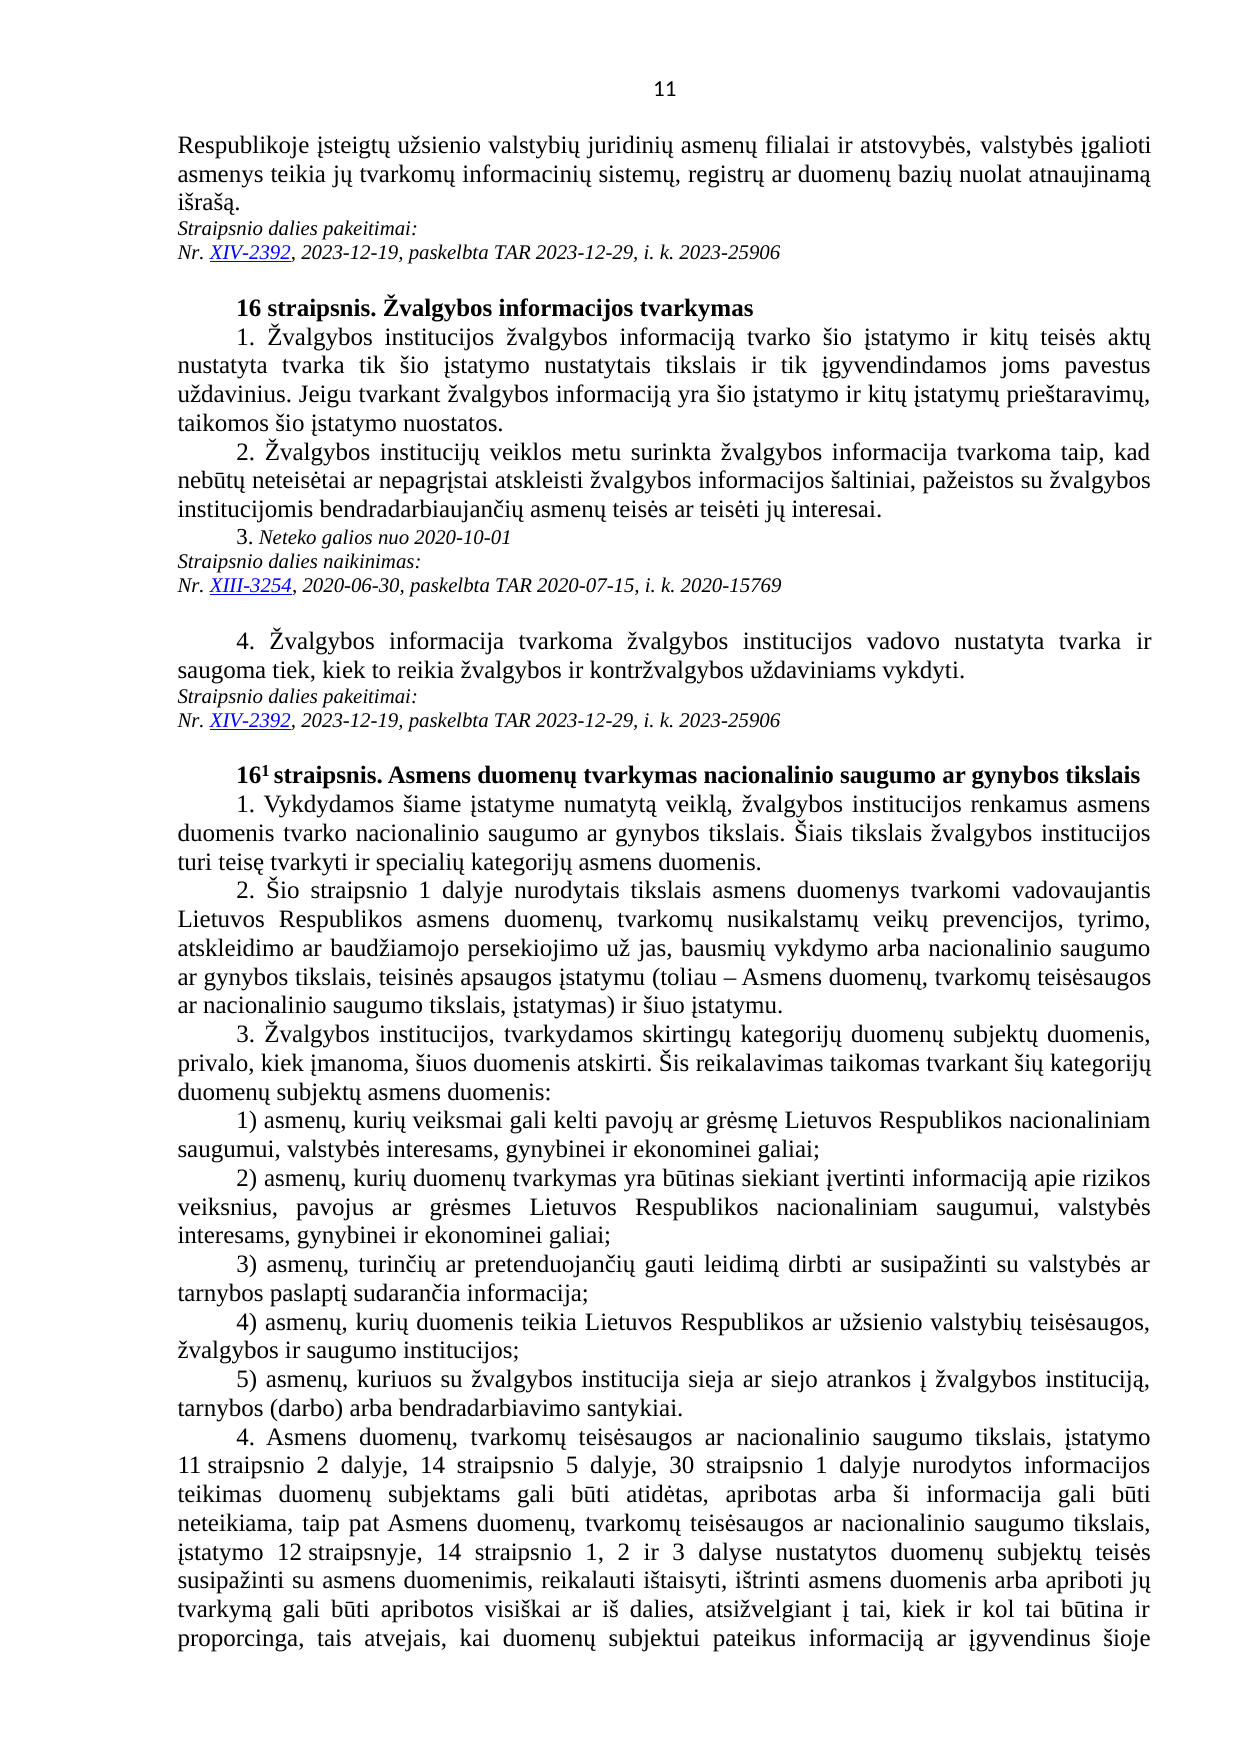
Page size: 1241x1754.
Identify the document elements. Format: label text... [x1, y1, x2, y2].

text 4. Žvalgybos informacija tvarkoma žvalgybos institucijos vadovo nustatyta tvarka ir saugoma tiek, kiek to reikia žvalgybos ir kontržvalgybos uždaviniams vykdyti. [177, 626, 1152, 684]
text Nr. XIV-2392, 2023-12-19, paskelbta TAR 2023-12-29, i. k. 2023-25906 [177, 708, 1152, 732]
text Straipsnio dalies pakeitimai: [177, 684, 1152, 708]
text Straipsnio dalies pakeitimai: [177, 216, 1152, 240]
text 3. Neteko galios nuo 2020-10-01 [177, 523, 1152, 549]
text 2) asmenų, kurių duomenų tvarkymas yra būtinas siekiant įvertinti informaciją apie rizikos veiksnius, pavojus ar grėsmes Lietuvos Respublikos nacionaliniam saugumui, valstybės interesams, gynybinei ir ekonominei galiai; [177, 1163, 1152, 1249]
text 3. Žvalgybos institucijos, tvarkydamos skirtingų kategorijų duomenų subjektų duomenis, privalo, kiek įmanoma, šiuos duomenis atskirti. Šis reikalavimas taikomas tvarkant šių kategorijų duomenų subjektų asmens duomenis: [177, 1019, 1152, 1106]
text 2. Žvalgybos institucijų veiklos metu surinkta žvalgybos informacija tvarkoma taip, kad nebūtų neteisėtai ar nepagrįstai atskleisti žvalgybos informacijos šaltiniai, pažeistos su žvalgybos institucijomis bendradarbiaujančių asmenų teisės ar teisėti jų interesai. [177, 437, 1152, 523]
text 1. Žvalgybos institucijos žvalgybos informaciją tvarko šio įstatymo ir kitų teisės aktų nustatyta tvarka tik šio įstatymo nustatytais tikslais ir tik įgyvendindamos joms pavestus uždavinius. Jeigu tvarkant žvalgybos informaciją yra šio įstatymo ir kitų įstatymų prieštaravimų, taikomos šio įstatymo nuostatos. [177, 322, 1152, 437]
text 16 straipsnis. Žvalgybos informacijos tvarkymas [177, 293, 1152, 322]
text 161 straipsnis. Asmens duomenų tvarkymas nacionalinio saugumo ar gynybos tikslais [236, 761, 1152, 789]
text 4. Asmens duomenų, tvarkomų teisėsaugos ar nacionalinio saugumo tikslais, įstatymo 11 straipsnio 2 dalyje, 14 straipsnio 5 dalyje, 30 straipsnio 1 dalyje nurodytos informacijos teikimas duomenų subjektams gali būti atidėtas, apribotas arba ši informacija gali būti neteikiama, taip pat Asmens duomenų, tvarkomų teisėsaugos ar nacionalinio saugumo tikslais, įstatymo 12 straipsnyje, 14 straipsnio 1, 2 ir 3 dalyse nustatytos duomenų subjektų teisės susipažinti su asmens duomenimis, reikalauti ištaisyti, ištrinti asmens duomenis arba apriboti jų tvarkymą gali būti apribotos visiškai ar iš dalies, atsižvelgiant į tai, kiek ir kol tai būtina ir proporcinga, tais atvejais, kai duomenų subjektui pateikus informaciją ar įgyvendinus šioje [177, 1422, 1152, 1652]
text 1) asmenų, kurių veiksmai gali kelti pavojų ar grėsmę Lietuvos Respublikos nacionaliniam saugumui, valstybės interesams, gynybinei ir ekonominei galiai; [177, 1106, 1152, 1163]
text 1. Vykdydamos šiame įstatyme numatytą veiklą, žvalgybos institucijos renkamus asmens duomenis tvarko nacionalinio saugumo ar gynybos tikslais. Šiais tikslais žvalgybos institucijos turi teisę tvarkyti ir specialių kategorijų asmens duomenis. [177, 789, 1152, 876]
text 2. Šio straipsnio 1 dalyje nurodytais tikslais asmens duomenys tvarkomi vadovaujantis Lietuvos Respublikos asmens duomenų, tvarkomų nusikalstamų veikų prevencijos, tyrimo, atskleidimo ar baudžiamojo persekiojimo už jas, bausmių vykdymo arba nacionalinio saugumo ar gynybos tikslais, teisinės apsaugos įstatymu (toliau – Asmens duomenų, tvarkomų teisėsaugos ar nacionalinio saugumo tikslais, įstatymas) ir šiuo įstatymu. [177, 876, 1152, 1019]
text 3) asmenų, turinčių ar pretenduojančių gauti leidimą dirbti ar susipažinti su valstybės ar tarnybos paslaptį sudarančia informacija; [177, 1249, 1152, 1307]
text Respublikoje įsteigtų užsienio valstybių juridinių asmenų filialai ir atstovybės, valstybės įgalioti asmenys teikia jų tvarkomų informacinių sistemų, registrų ar duomenų bazių nuolat atnaujinamą išrašą. [177, 130, 1152, 216]
text 4) asmenų, kurių duomenis teikia Lietuvos Respublikos ar užsienio valstybių teisėsaugos, žvalgybos ir saugumo institucijos; [177, 1307, 1152, 1364]
text Nr. XIII-3254, 2020-06-30, paskelbta TAR 2020-07-15, i. k. 2020-15769 [177, 573, 1152, 597]
text Straipsnio dalies naikinimas: [177, 549, 1152, 573]
text 5) asmenų, kuriuos su žvalgybos institucija sieja ar siejo atrankos į žvalgybos instituciją, tarnybos (darbo) arba bendradarbiavimo santykiai. [177, 1364, 1152, 1422]
text Nr. XIV-2392, 2023-12-19, paskelbta TAR 2023-12-29, i. k. 2023-25906 [177, 240, 1152, 264]
